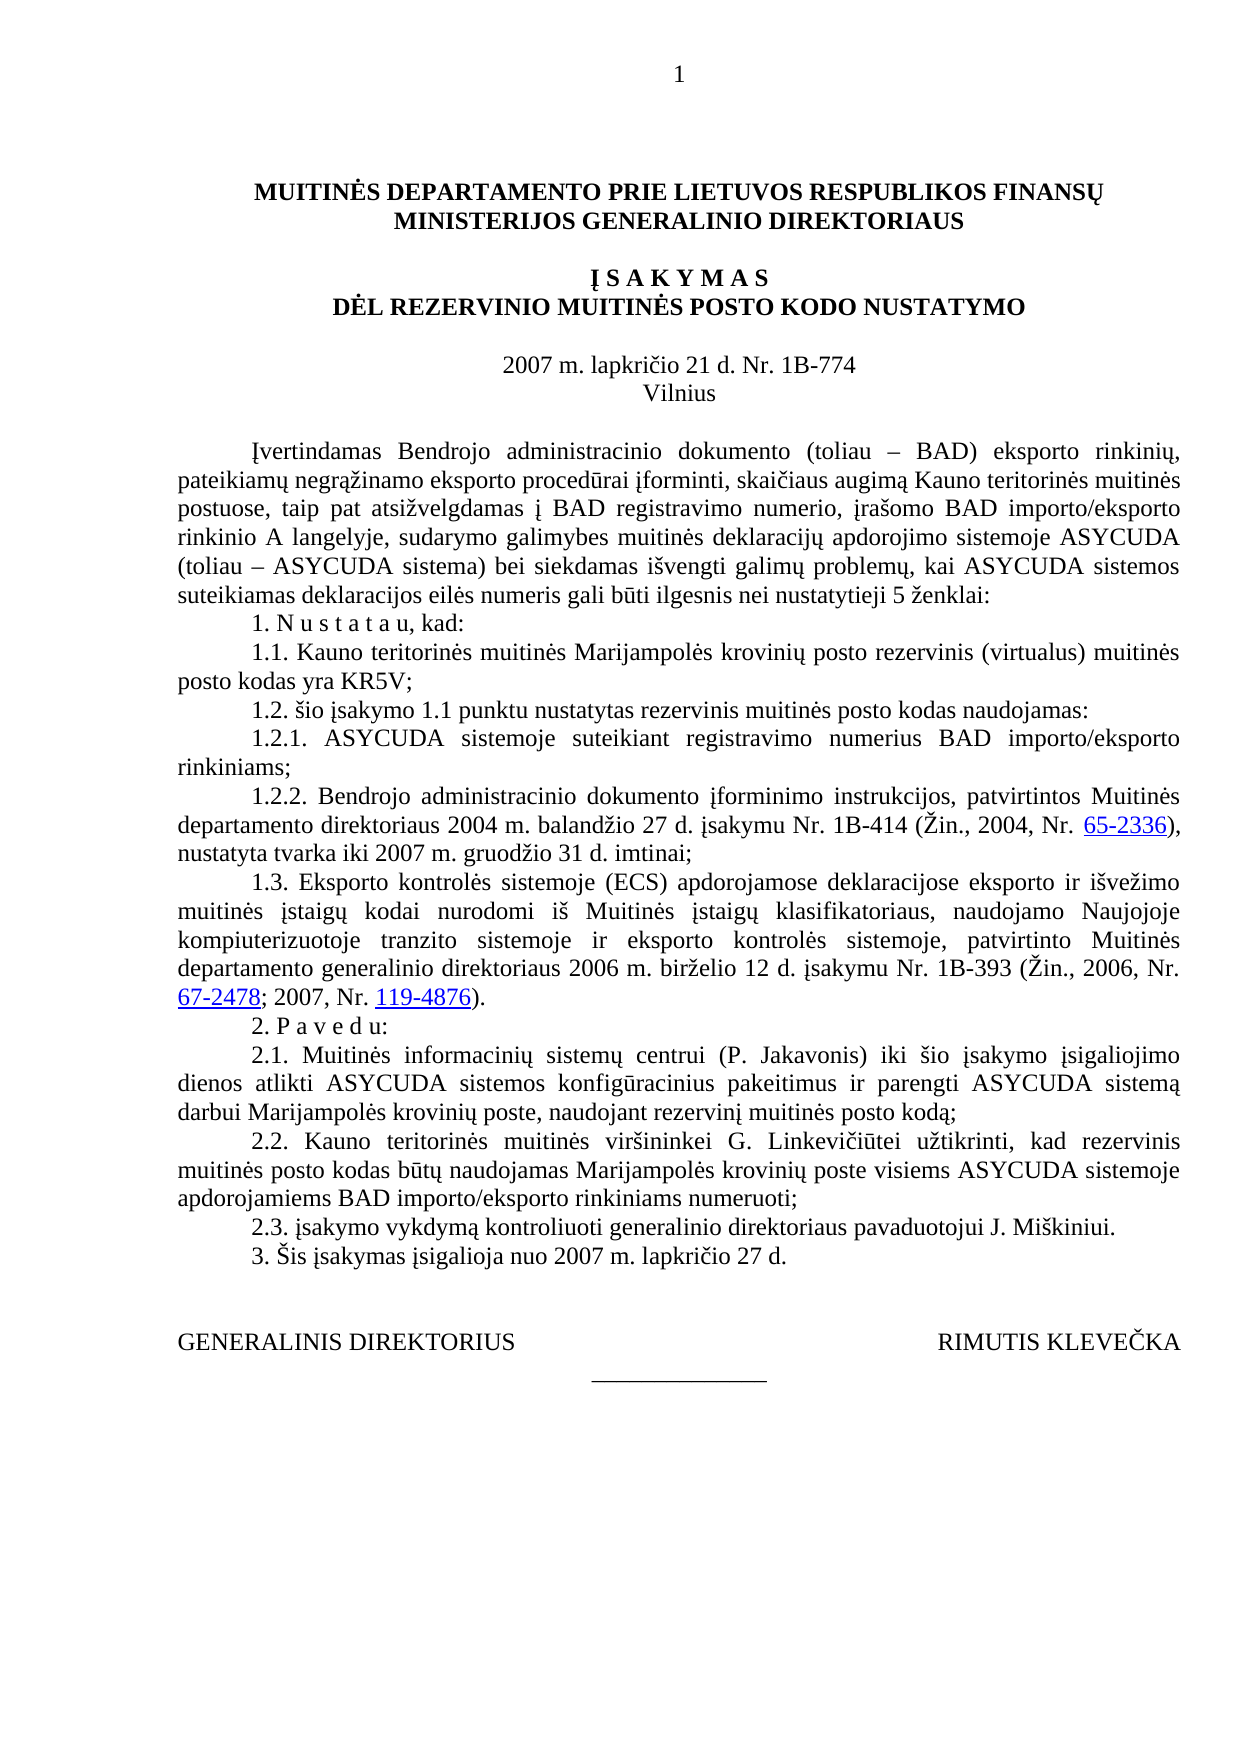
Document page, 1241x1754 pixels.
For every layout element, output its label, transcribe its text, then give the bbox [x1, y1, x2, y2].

text Į S A K Y M A S [177, 263, 1181, 292]
text 1.3. Eksporto kontrolės sistemoje (ECS) apdorojamose deklaracijose eksporto ir išvežimo muitinės įstaigų kodai nurodomi iš Muitinės įstaigų klasifikatoriaus, naudojamo Naujojoje kompiuterizuotoje tranzito sistemoje ir eksporto kontrolės sistemoje, patvirtinto Muitinės departamento generalinio direktoriaus 2006 m. birželio 12 d. įsakymu Nr. 1B-393 (Žin., 2006, Nr. 67-2478; 2007, Nr. 119-4876). [177, 867, 1181, 1011]
text Vilnius [177, 378, 1181, 407]
text 3. Šis įsakymas įsigalioja nuo 2007 m. lapkričio 27 d. [177, 1241, 1181, 1270]
text GENERALINIS DIREKTORIUS RIMUTIS KLEVEČKA [177, 1327, 1181, 1356]
text 1. Nustatau, kad: [177, 608, 1181, 637]
text 1.2. šio įsakymo 1.1 punktu nustatytas rezervinis muitinės posto kodas naudojamas: [177, 695, 1181, 723]
text DĖL REZERVINIO MUITINĖS POSTO KODO NUSTATYMO [177, 292, 1181, 321]
text 2. Pavedu: [177, 1011, 1181, 1040]
text 1.2.2. Bendrojo administracinio dokumento įforminimo instrukcijos, patvirtintos Muitinės departamento direktoriaus 2004 m. balandžio 27 d. įsakymu Nr. 1B-414 (Žin., 2004, Nr. 65-2336), nustatyta tvarka iki 2007 m. gruodžio 31 d. imtinai; [177, 781, 1181, 867]
text 2.2. Kauno teritorinės muitinės viršininkei G. Linkevičiūtei užtikrinti, kad rezervinis muitinės posto kodas būtų naudojamas Marijampolės krovinių poste visiems ASYCUDA sistemoje apdorojamiems BAD importo/eksporto rinkiniams numeruoti; [177, 1126, 1181, 1212]
text 2007 m. lapkričio 21 d. Nr. 1B-774 [177, 350, 1181, 378]
text 1.2.1. ASYCUDA sistemoje suteikiant registravimo numerius BAD importo/eksporto rinkiniams; [177, 723, 1181, 781]
text MUITINĖS DEPARTAMENTO PRIE LIETUVOS RESPUBLIKOS FINANSŲ MINISTERIJOS GENERALINIO DIREKTORIAUS [177, 177, 1181, 235]
text 1.1. Kauno teritorinės muitinės Marijampolės krovinių posto rezervinis (virtualus) muitinės posto kodas yra KR5V; [177, 637, 1181, 695]
text 2.3. įsakymo vykdymą kontroliuoti generalinio direktoriaus pavaduotojui J. Miškiniui. [177, 1212, 1181, 1241]
text Įvertindamas Bendrojo administracinio dokumento (toliau – BAD) eksporto rinkinių, pateikiamų negrąžinamo eksporto procedūrai įforminti, skaičiaus augimą Kauno teritorinės muitinės postuose, taip pat atsižvelgdamas į BAD registravimo numerio, įrašomo BAD importo/eksporto rinkinio A langelyje, sudarymo galimybes muitinės deklaracijų apdorojimo sistemoje ASYCUDA (toliau – ASYCUDA sistema) bei siekdamas išvengti galimų problemų, kai ASYCUDA sistemos suteikiamas deklaracijos eilės numeris gali būti ilgesnis nei nustatytieji 5 ženklai: [177, 436, 1181, 608]
text ______________ [177, 1356, 1181, 1385]
text 2.1. Muitinės informacinių sistemų centrui (P. Jakavonis) iki šio įsakymo įsigaliojimo dienos atlikti ASYCUDA sistemos konfigūracinius pakeitimus ir parengti ASYCUDA sistemą darbui Marijampolės krovinių poste, naudojant rezervinį muitinės posto kodą; [177, 1040, 1181, 1126]
